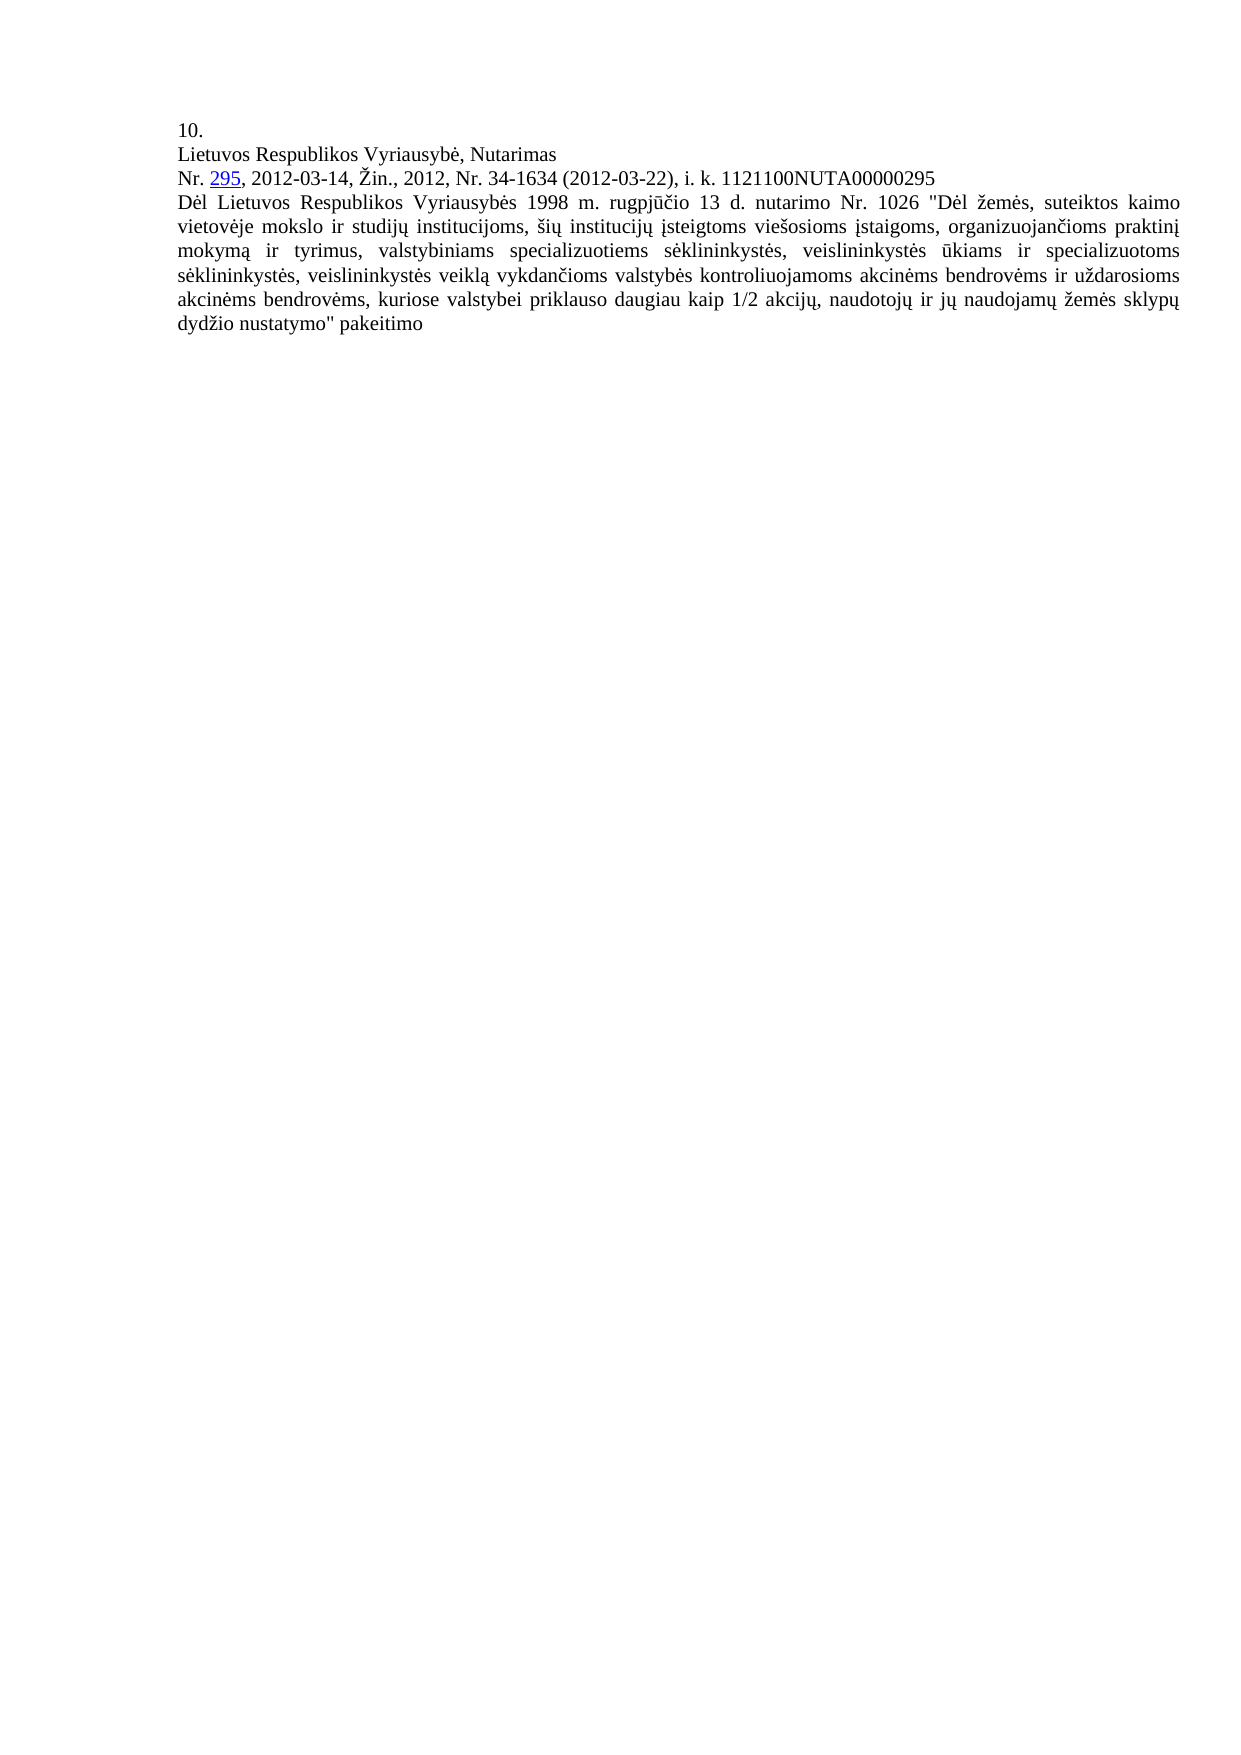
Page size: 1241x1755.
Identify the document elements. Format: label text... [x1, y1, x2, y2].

text Dėl Lietuvos Respublikos Vyriausybės 1998 m. rugpjūčio 13 d. nutarimo Nr. 1026 "Dėl žemės, suteiktos kaimo vietovėje mokslo ir studijų institucijoms, šių institucijų įsteigtoms viešosioms įstaigoms, organizuojančioms praktinį mokymą ir tyrimus, valstybiniams specializuotiems sėklininkystės, veislininkystės ūkiams ir specializuotoms sėklininkystės, veislininkystės veiklą vykdančioms valstybės kontroliuojamoms akcinėms bendrovėms ir uždarosioms akcinėms bendrovėms, kuriose valstybei priklauso daugiau kaip 1/2 akcijų, naudotojų ir jų naudojamų žemės sklypų dydžio nustatymo" pakeitimo [177, 190, 1181, 335]
text 10. [177, 118, 1181, 142]
text Nr. 295, 2012-03-14, Žin., 2012, Nr. 34-1634 (2012-03-22), i. k. 1121100NUTA00000295 [177, 166, 1181, 190]
text Lietuvos Respublikos Vyriausybė, Nutarimas [177, 142, 1181, 166]
